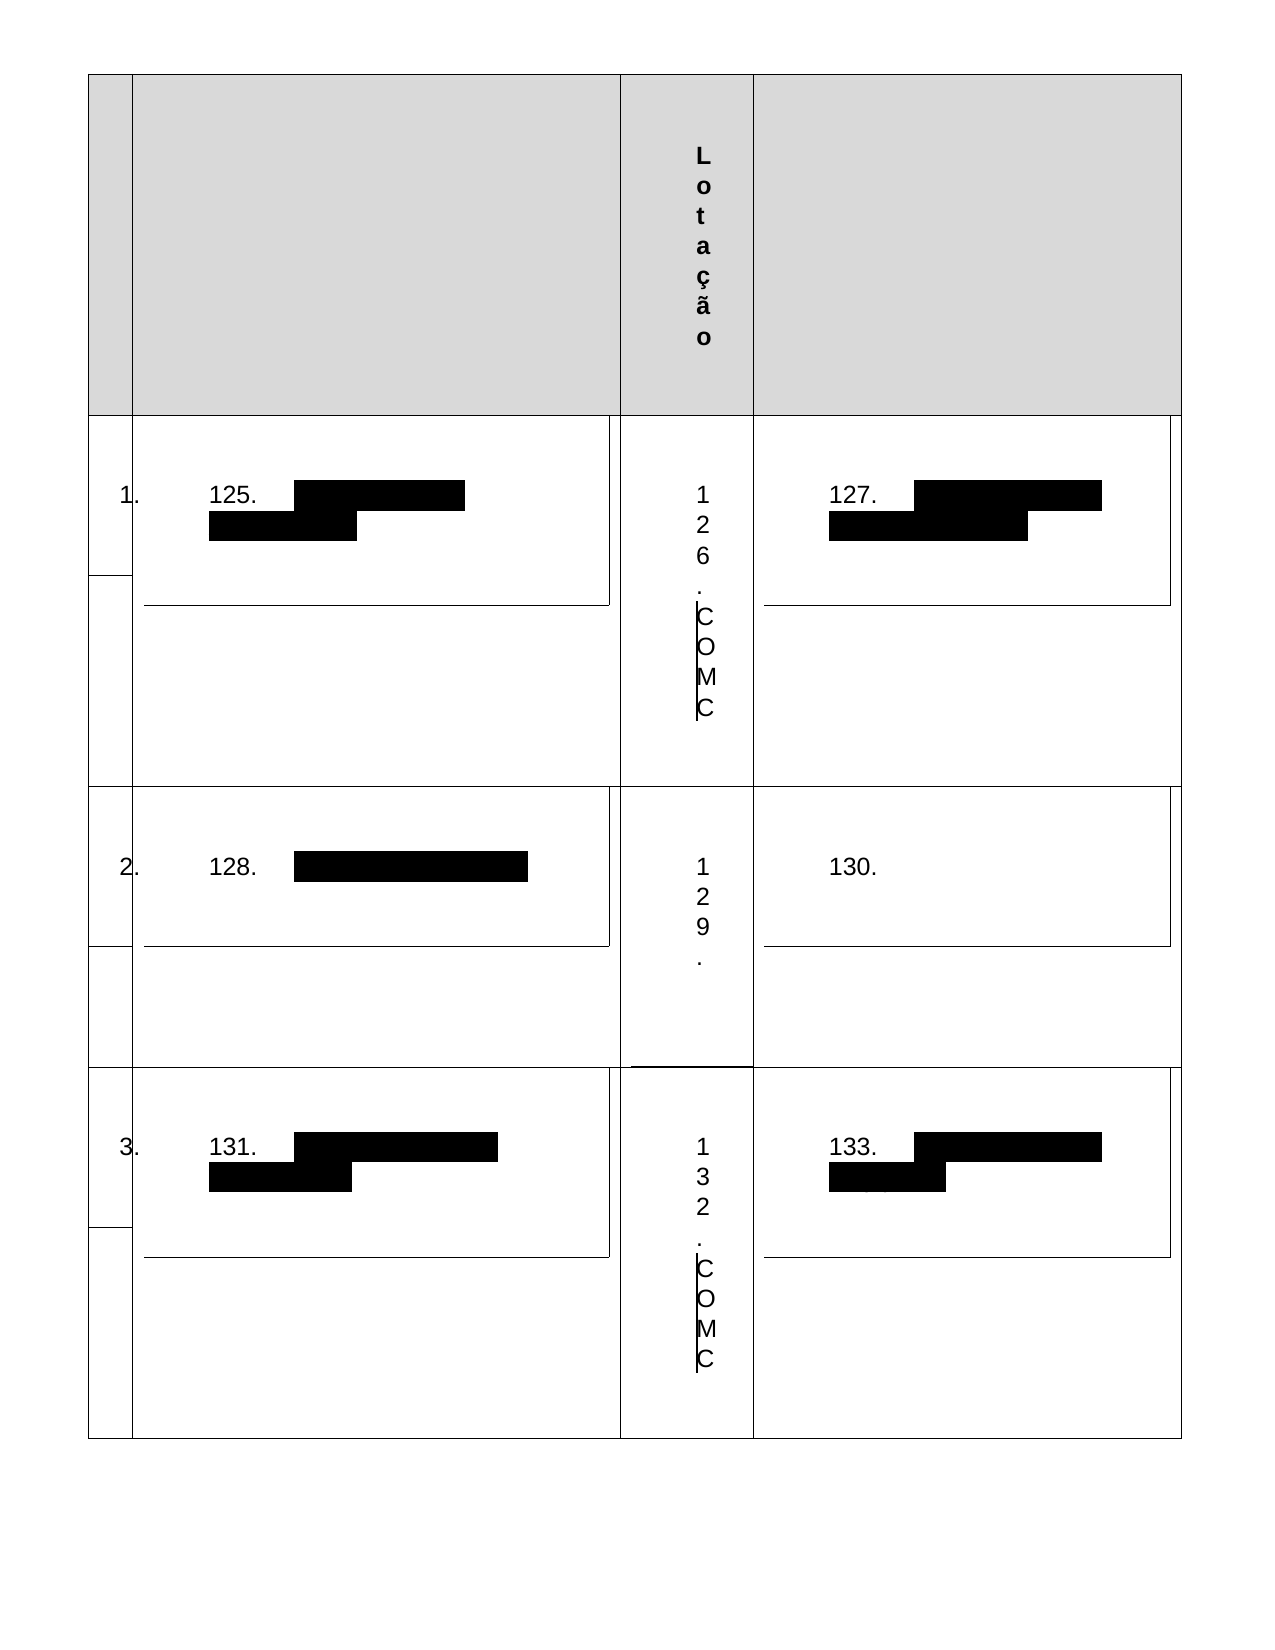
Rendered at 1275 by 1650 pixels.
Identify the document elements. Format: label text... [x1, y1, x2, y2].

table_header [754, 75, 1181, 415]
table_cell adriana.albuquerque@tre-sp.jus.br [754, 416, 1181, 786]
table_cell [621, 787, 753, 1067]
table_header Nome completo do(a) servidor(a) [133, 75, 620, 415]
table_cell COMC [621, 416, 753, 786]
table_cell COMC [621, 1068, 753, 1438]
table_cell [754, 787, 1181, 1067]
table_cell Alessandra Kormann [133, 787, 620, 1067]
table_header [89, 75, 132, 415]
table_cell [89, 416, 132, 575]
table_cell Adriana Sousa Albuquerque [133, 416, 620, 786]
table_cell [89, 1228, 132, 1438]
table_cell [89, 787, 132, 946]
table_header Lotação [621, 75, 753, 415]
table_cell carolina.bock@tre-sp.jus.br [754, 1068, 1181, 1438]
table_cell [89, 1068, 132, 1227]
table_cell Carolina Albarello Weber Bock [133, 1068, 620, 1438]
table_cell [89, 947, 132, 1067]
table_cell [89, 576, 132, 786]
